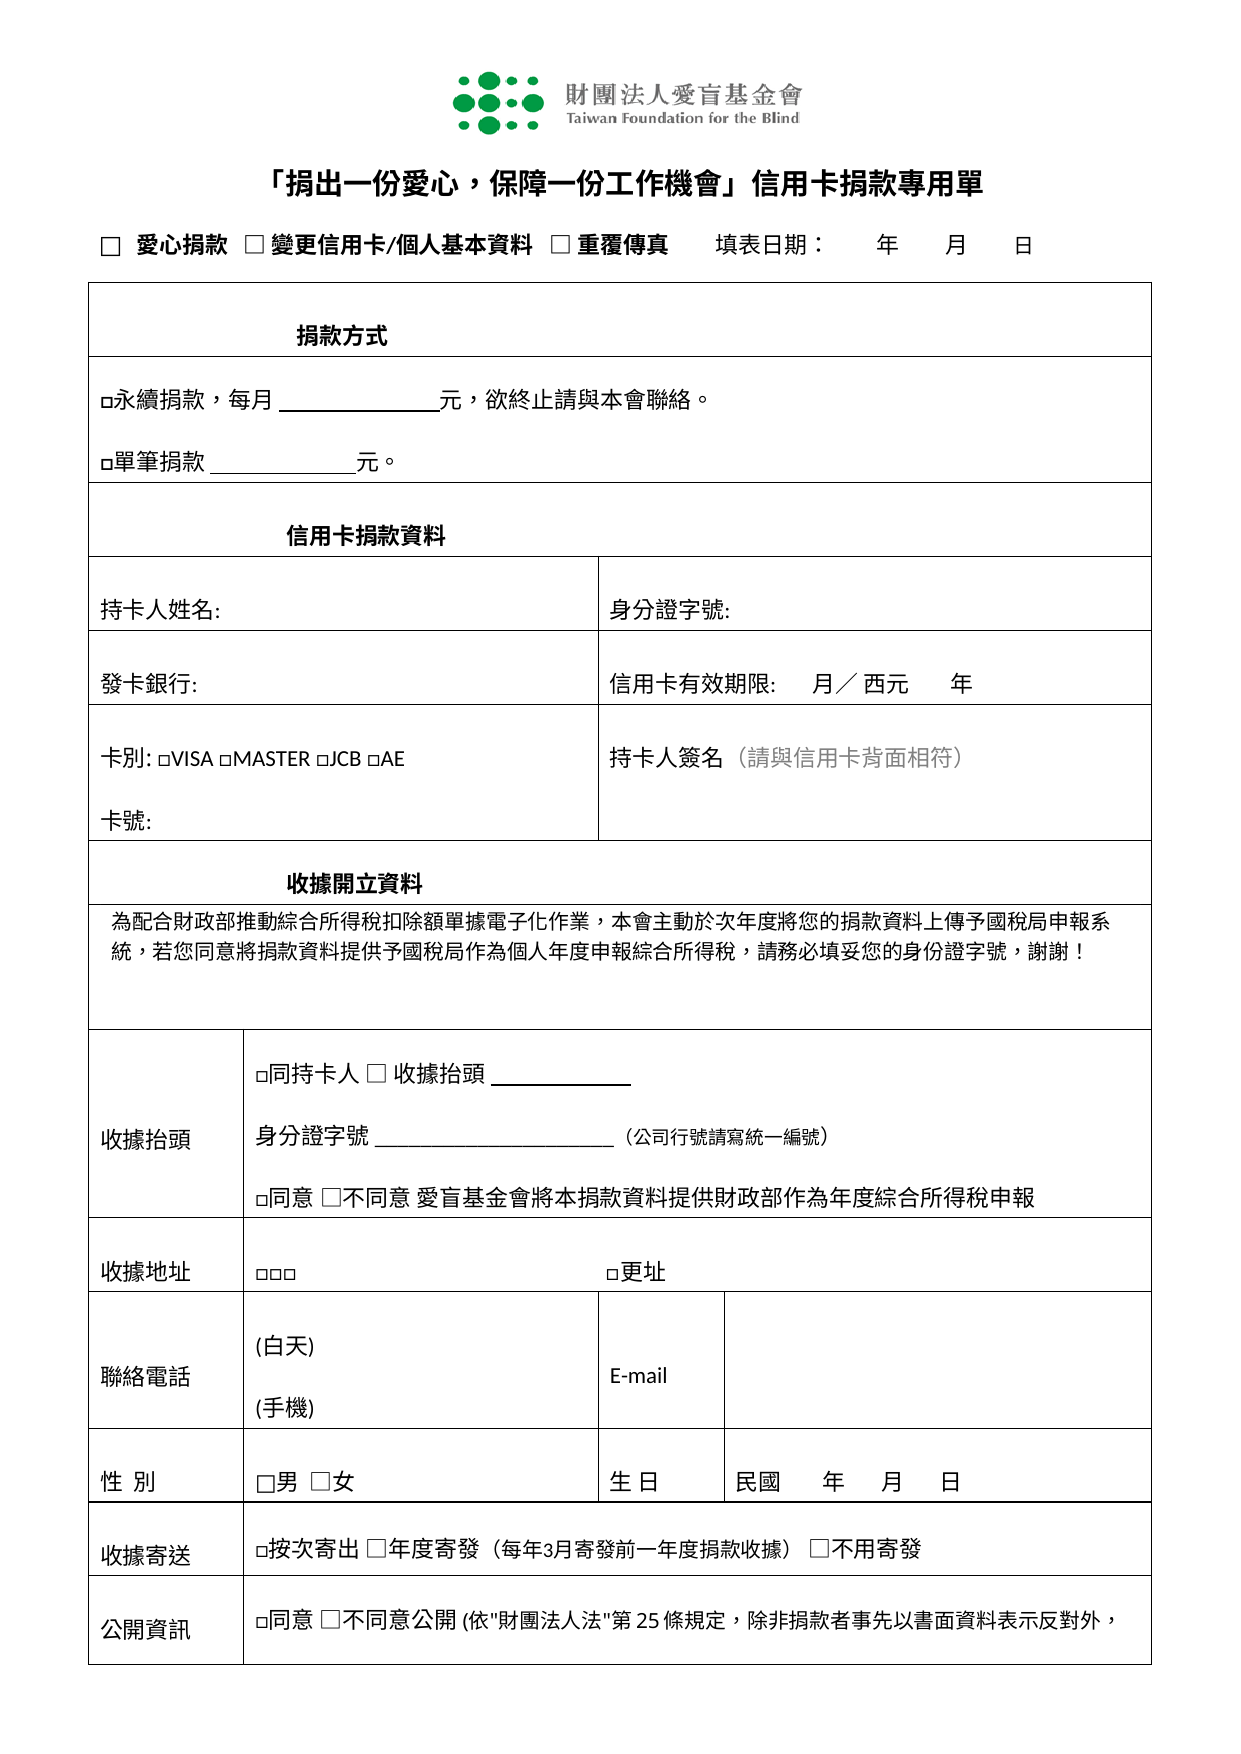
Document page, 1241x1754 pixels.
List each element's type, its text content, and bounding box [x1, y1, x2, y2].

table_cell 持卡人簽名（請與信用卡背面相符） [599, 705, 1151, 840]
table_cell 身分證字號: [599, 557, 1151, 629]
table_cell □按次寄出 □年度寄發（每年3月寄發前一年度捐款收據） □不用寄發 [244, 1503, 1151, 1575]
table_cell 收據地址 [89, 1218, 243, 1291]
table_header 捐款方式 [89, 283, 1151, 356]
list 愛心捐款 □ 變更信用卡/個人基本資料 □ 重覆傳真 填表日期： 年 月 日 [98, 202, 1165, 265]
table_cell 公開資訊 [89, 1576, 243, 1664]
table_cell 持卡人姓名: [89, 557, 598, 629]
table_cell □同意 □不同意公開 (依"財團法人法"第25條規定，除非捐款者事先以書面資料表示反對外， [244, 1576, 1151, 1664]
table_cell 收據寄送 [89, 1503, 243, 1575]
table_cell 收據開立資料 [89, 841, 1151, 903]
table_cell 生 日 [599, 1429, 724, 1501]
table_cell 民國 年 月 日 [725, 1429, 1151, 1501]
table_cell 卡別: □VISA □MASTER □JCB □AE 卡號: [89, 705, 598, 840]
table_cell 性 別 [89, 1429, 243, 1501]
table_cell 聯絡電話 [89, 1292, 243, 1427]
table_cell 收據抬頭 [89, 1030, 243, 1217]
table_cell 信用卡捐款資料 [89, 483, 1151, 556]
table_cell [89, 905, 1151, 1028]
text 「捐出一份愛心，保障一份工作機會」信用卡捐款專用單 [75, 140, 1165, 202]
table_cell E-mail [599, 1292, 724, 1427]
table_cell (白天) (手機) [244, 1292, 598, 1427]
table_cell □男 □女 [244, 1429, 598, 1501]
table_cell 發卡銀行: [89, 631, 598, 703]
table_cell □永續捐款，每月 元，欲終止請與本會聯絡。 □單筆捐款 元。 [89, 357, 1151, 482]
table_header 為配合財政部推動綜合所得稅扣除額單據電子化作業，本會主動於次年度將您的捐款資料上傳予國稅局申報系統，若您同意將捐款資料提供予國稅局作為個人年度申報綜合所得稅，請務必填妥您的身份證字號，謝謝！ [101, 906, 1140, 966]
table_cell □同持卡人 □ 收據抬頭 身分證字號 _____________________（公司行號請寫統一編號） □同意 □不同意 愛盲基金會將本捐款資料提供財政部作為年度綜合所得稅申報 [244, 1030, 1151, 1217]
table_cell □□□ □更址 [244, 1218, 1151, 1291]
table_cell 信用卡有效期限: 月／ 西元 年 [599, 631, 1151, 703]
table_cell [725, 1292, 1151, 1427]
